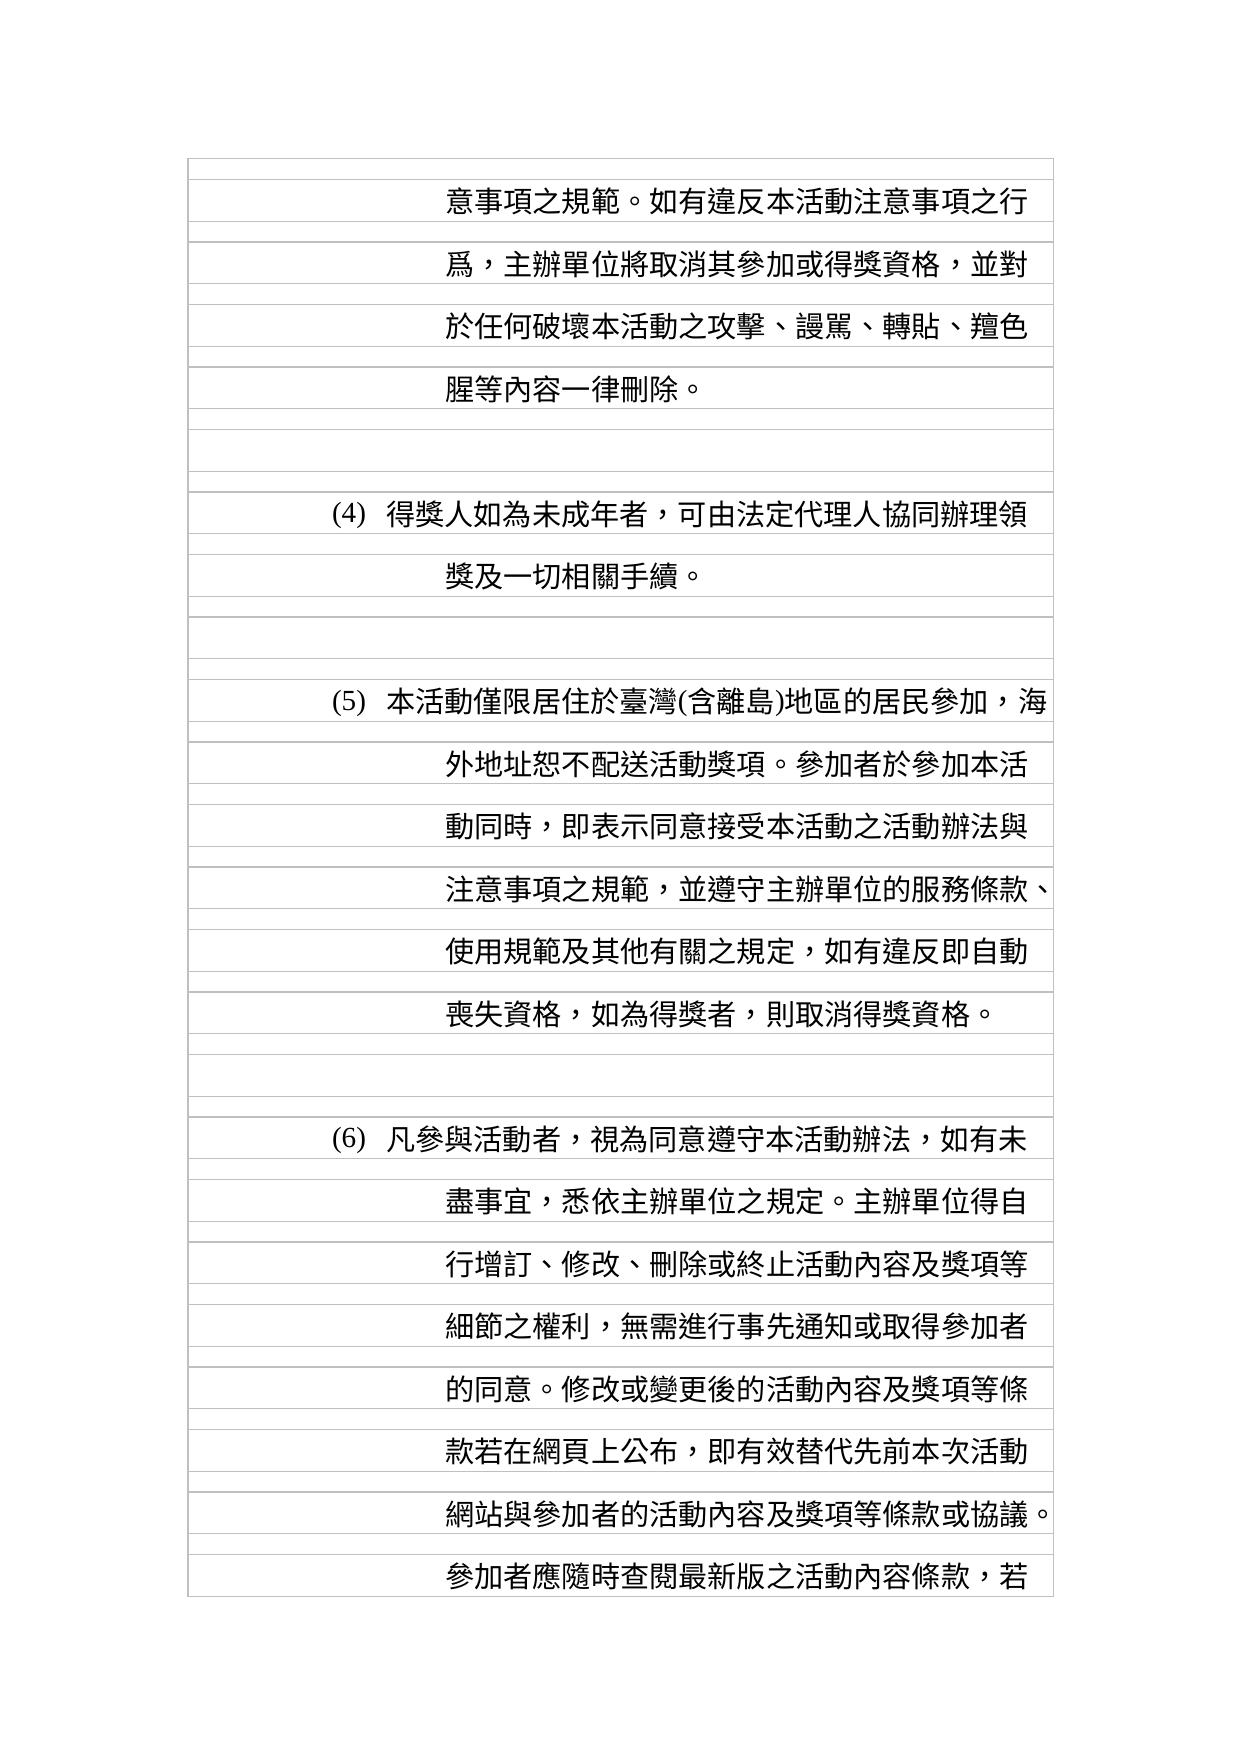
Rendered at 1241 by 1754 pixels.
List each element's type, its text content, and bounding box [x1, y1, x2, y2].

list 凡參與活動者，視為同意遵守本活動辦法，如有未盡事宜，悉依主辦單位之規定。主辦單位得自行增訂、修改、刪除或終止活動內容及獎項等細節之權利，無需進行事先通知或取得參加者的同意。修改或變更後的活動內容及獎項等條款若在網頁上公布，即有效替代先前本次活動網站與參加者的活動內容及獎項等條款或協議。參加者應隨時查閱最新版之活動內容條款，若參加者不接受本次活動網站於任何時間對本活動內容條款修改或變更後的結果，參加者得放棄其參加資格。 [332, 1284, 1053, 1304]
list [332, 222, 1053, 241]
list 凡參與活動者，視為同意遵守本活動辦法，如有未盡事宜，悉依主辦單位之規定。主辦單位得自行增訂、修改、刪除或終止活動內容及獎項等細節之權利，無需進行事先通知或取得參加者的同意。修改或變更後的活動內容及獎項等條款若在網頁上公布，即有效替代先前本次活動網站與參加者的活動內容及獎項等條款或協議。參加者應隨時查閱最新版之活動內容條款，若參加者不接受本次活動網站於任何時間對本活動內容條款修改或變更後的結果，參加者得放棄其參加資格。 [332, 1097, 1053, 1116]
list 凡參與活動者，視為同意遵守本活動辦法，如有未盡事宜，悉依主辦單位之規定。主辦單位得自行增訂、修改、刪除或終止活動內容及獎項等細節之權利，無需進行事先通知或取得參加者的同意。修改或變更後的活動內容及獎項等條款若在網頁上公布，即有效替代先前本次活動網站與參加者的活動內容及獎項等條款或協議。參加者應隨時查閱最新版之活動內容條款，若參加者不接受本次活動網站於任何時間對本活動內容條款修改或變更後的結果，參加者得放棄其參加資格。 [332, 1472, 1053, 1491]
list 本活動僅限居住於臺灣(含離島)地區的居民參加，海外地址恕不配送活動獎項。參加者於參加本活動同時，即表示同意接受本活動之活動辦法與注意事項之規範，並遵守主辦單位的服務條款、使用規範及其他有關之規定，如有違反即自動喪失資格，如為得獎者，則取消得獎資格。 [332, 784, 1053, 804]
list 凡參與活動者，視為同意遵守本活動辦法，如有未盡事宜，悉依主辦單位之規定。主辦單位得自行增訂、修改、刪除或終止活動內容及獎項等細節之權利，無需進行事先通知或取得參加者的同意。修改或變更後的活動內容及獎項等條款若在網頁上公布，即有效替代先前本次活動網站與參加者的活動內容及獎項等條款或協議。參加者應隨時查閱最新版之活動內容條款，若參加者不接受本次活動網站於任何時間對本活動內容條款修改或變更後的結果，參加者得放棄其參加資格。 [332, 1159, 1053, 1179]
list [332, 534, 1053, 554]
list 腥等內容一律刪除。 [332, 368, 1053, 408]
list 本活動僅限居住於臺灣(含離島)地區的居民參加，海外地址恕不配送活動獎項。參加者於參加本活動同時，即表示同意接受本活動之活動辦法與注意事項之規範，並遵守主辦單位的服務條款、使用規範及其他有關之規定，如有違反即自動喪失資格，如為得獎者，則取消得獎資格。 [332, 909, 1053, 929]
list [332, 284, 1053, 304]
list 本活動僅限居住於臺灣(含離島)地區的居民參加，海外地址恕不配送活動獎項。參加者於參加本活動同時，即表示同意接受本活動之活動辦法與注意事項之規範，並遵守主辦單位的服務條款、使用規範及其他有關之規定，如有違反即自動喪失資格，如為得獎者，則取消得獎資格。 [332, 743, 1053, 783]
list 得獎人如為未成年者，可由法定代理人協同辦理領 [332, 493, 1053, 533]
list 凡參與活動者，視為同意遵守本活動辦法，如有未盡事宜，悉依主辦單位之規定。主辦單位得自行增訂、修改、刪除或終止活動內容及獎項等細節之權利，無需進行事先通知或取得參加者的同意。修改或變更後的活動內容及獎項等條款若在網頁上公布，即有效替代先前本次活動網站與參加者的活動內容及獎項等條款或協議。參加者應隨時查閱最新版之活動內容條款，若參加者不接受本次活動網站於任何時間對本活動內容條款修改或變更後的結果，參加者得放棄其參加資格。 [332, 1493, 1053, 1533]
list 凡參與活動者，視為同意遵守本活動辦法，如有未盡事宜，悉依主辦單位之規定。主辦單位得自行增訂、修改、刪除或終止活動內容及獎項等細節之權利，無需進行事先通知或取得參加者的同意。修改或變更後的活動內容及獎項等條款若在網頁上公布，即有效替代先前本次活動網站與參加者的活動內容及獎項等條款或協議。參加者應隨時查閱最新版之活動內容條款，若參加者不接受本次活動網站於任何時間對本活動內容條款修改或變更後的結果，參加者得放棄其參加資格。 [332, 1180, 1053, 1221]
list 本活動僅限居住於臺灣(含離島)地區的居民參加，海外地址恕不配送活動獎項。參加者於參加本活動同時，即表示同意接受本活動之活動辦法與注意事項之規範，並遵守主辦單位的服務條款、使用規範及其他有關之規定，如有違反即自動喪失資格，如為得獎者，則取消得獎資格。 [332, 930, 1053, 971]
list 於任何破壞本活動之攻擊、謾駡、轉貼、羶色 [332, 305, 1053, 346]
list 本活動僅限居住於臺灣(含離島)地區的居民參加，海外地址恕不配送活動獎項。參加者於參加本活動同時，即表示同意接受本活動之活動辦法與注意事項之規範，並遵守主辦單位的服務條款、使用規範及其他有關之規定，如有違反即自動喪失資格，如為得獎者，則取消得獎資格。 [332, 659, 1053, 679]
list 凡參與活動者，視為同意遵守本活動辦法，如有未盡事宜，悉依主辦單位之規定。主辦單位得自行增訂、修改、刪除或終止活動內容及獎項等細節之權利，無需進行事先通知或取得參加者的同意。修改或變更後的活動內容及獎項等條款若在網頁上公布，即有效替代先前本次活動網站與參加者的活動內容及獎項等條款或協議。參加者應隨時查閱最新版之活動內容條款，若參加者不接受本次活動網站於任何時間對本活動內容條款修改或變更後的結果，參加者得放棄其參加資格。 [332, 1555, 1053, 1596]
list 本活動僅限居住於臺灣(含離島)地區的居民參加，海外地址恕不配送活動獎項。參加者於參加本活動同時，即表示同意接受本活動之活動辦法與注意事項之規範，並遵守主辦單位的服務條款、使用規範及其他有關之規定，如有違反即自動喪失資格，如為得獎者，則取消得獎資格。 [332, 805, 1053, 846]
list 爲，主辦單位將取消其參加或得獎資格，並對 [332, 243, 1053, 283]
list 本活動僅限居住於臺灣(含離島)地區的居民參加，海外地址恕不配送活動獎項。參加者於參加本活動同時，即表示同意接受本活動之活動辦法與注意事項之規範，並遵守主辦單位的服務條款、使用規範及其他有關之規定，如有違反即自動喪失資格，如為得獎者，則取消得獎資格。 [332, 868, 1053, 908]
list 凡參與活動者，視為同意遵守本活動辦法，如有未盡事宜，悉依主辦單位之規定。主辦單位得自行增訂、修改、刪除或終止活動內容及獎項等細節之權利，無需進行事先通知或取得參加者的同意。修改或變更後的活動內容及獎項等條款若在網頁上公布，即有效替代先前本次活動網站與參加者的活動內容及獎項等條款或協議。參加者應隨時查閱最新版之活動內容條款，若參加者不接受本次活動網站於任何時間對本活動內容條款修改或變更後的結果，參加者得放棄其參加資格。 [332, 1305, 1053, 1346]
list 本活動僅限居住於臺灣(含離島)地區的居民參加，海外地址恕不配送活動獎項。參加者於參加本活動同時，即表示同意接受本活動之活動辦法與注意事項之規範，並遵守主辦單位的服務條款、使用規範及其他有關之規定，如有違反即自動喪失資格，如為得獎者，則取消得獎資格。 [332, 847, 1053, 866]
list 凡參與活動者，視為同意遵守本活動辦法，如有未盡事宜，悉依主辦單位之規定。主辦單位得自行增訂、修改、刪除或終止活動內容及獎項等細節之權利，無需進行事先通知或取得參加者的同意。修改或變更後的活動內容及獎項等條款若在網頁上公布，即有效替代先前本次活動網站與參加者的活動內容及獎項等條款或協議。參加者應隨時查閱最新版之活動內容條款，若參加者不接受本次活動網站於任何時間對本活動內容條款修改或變更後的結果，參加者得放棄其參加資格。 [332, 1368, 1053, 1408]
list 本活動僅限居住於臺灣(含離島)地區的居民參加，海外地址恕不配送活動獎項。參加者於參加本活動同時，即表示同意接受本活動之活動辦法與注意事項之規範，並遵守主辦單位的服務條款、使用規範及其他有關之規定，如有違反即自動喪失資格，如為得獎者，則取消得獎資格。 [332, 972, 1053, 991]
list 本活動僅限居住於臺灣(含離島)地區的居民參加，海外地址恕不配送活動獎項。參加者於參加本活動同時，即表示同意接受本活動之活動辦法與注意事項之規範，並遵守主辦單位的服務條款、使用規範及其他有關之規定，如有違反即自動喪失資格，如為得獎者，則取消得獎資格。 [332, 993, 1053, 1033]
list 凡參與活動者，視為同意遵守本活動辦法，如有未盡事宜，悉依主辦單位之規定。主辦單位得自行增訂、修改、刪除或終止活動內容及獎項等細節之權利，無需進行事先通知或取得參加者的同意。修改或變更後的活動內容及獎項等條款若在網頁上公布，即有效替代先前本次活動網站與參加者的活動內容及獎項等條款或協議。參加者應隨時查閱最新版之活動內容條款，若參加者不接受本次活動網站於任何時間對本活動內容條款修改或變更後的結果，參加者得放棄其參加資格。 [332, 1243, 1053, 1283]
list [332, 472, 1053, 491]
list [332, 347, 1053, 366]
list 本活動僅限居住於臺灣(含離島)地區的居民參加，海外地址恕不配送活動獎項。參加者於參加本活動同時，即表示同意接受本活動之活動辦法與注意事項之規範，並遵守主辦單位的服務條款、使用規範及其他有關之規定，如有違反即自動喪失資格，如為得獎者，則取消得獎資格。 [332, 722, 1053, 741]
list 凡參與活動者，視為同意遵守本活動辦法，如有未盡事宜，悉依主辦單位之規定。主辦單位得自行增訂、修改、刪除或終止活動內容及獎項等細節之權利，無需進行事先通知或取得參加者的同意。修改或變更後的活動內容及獎項等條款若在網頁上公布，即有效替代先前本次活動網站與參加者的活動內容及獎項等條款或協議。參加者應隨時查閱最新版之活動內容條款，若參加者不接受本次活動網站於任何時間對本活動內容條款修改或變更後的結果，參加者得放棄其參加資格。 [332, 1430, 1053, 1471]
list 凡參與活動者，視為同意遵守本活動辦法，如有未盡事宜，悉依主辦單位之規定。主辦單位得自行增訂、修改、刪除或終止活動內容及獎項等細節之權利，無需進行事先通知或取得參加者的同意。修改或變更後的活動內容及獎項等條款若在網頁上公布，即有效替代先前本次活動網站與參加者的活動內容及獎項等條款或協議。參加者應隨時查閱最新版之活動內容條款，若參加者不接受本次活動網站於任何時間對本活動內容條款修改或變更後的結果，參加者得放棄其參加資格。 [332, 1222, 1053, 1241]
list 本活動僅限居住於臺灣(含離島)地區的居民參加，海外地址恕不配送活動獎項。參加者於參加本活動同時，即表示同意接受本活動之活動辦法與注意事項之規範，並遵守主辦單位的服務條款、使用規範及其他有關之規定，如有違反即自動喪失資格，如為得獎者，則取消得獎資格。 [332, 680, 1053, 721]
list [332, 159, 1053, 179]
list 意事項之規範。如有違反本活動注意事項之行 [332, 180, 1053, 221]
list 凡參與活動者，視為同意遵守本活動辦法，如有未盡事宜，悉依主辦單位之規定。主辦單位得自行增訂、修改、刪除或終止活動內容及獎項等細節之權利，無需進行事先通知或取得參加者的同意。修改或變更後的活動內容及獎項等條款若在網頁上公布，即有效替代先前本次活動網站與參加者的活動內容及獎項等條款或協議。參加者應隨時查閱最新版之活動內容條款，若參加者不接受本次活動網站於任何時間對本活動內容條款修改或變更後的結果，參加者得放棄其參加資格。 [332, 1409, 1053, 1429]
list 凡參與活動者，視為同意遵守本活動辦法，如有未盡事宜，悉依主辦單位之規定。主辦單位得自行增訂、修改、刪除或終止活動內容及獎項等細節之權利，無需進行事先通知或取得參加者的同意。修改或變更後的活動內容及獎項等條款若在網頁上公布，即有效替代先前本次活動網站與參加者的活動內容及獎項等條款或協議。參加者應隨時查閱最新版之活動內容條款，若參加者不接受本次活動網站於任何時間對本活動內容條款修改或變更後的結果，參加者得放棄其參加資格。 [332, 1534, 1053, 1554]
list 獎及一切相關手續。 [332, 555, 1053, 596]
list 凡參與活動者，視為同意遵守本活動辦法，如有未盡事宜，悉依主辦單位之規定。主辦單位得自行增訂、修改、刪除或終止活動內容及獎項等細節之權利，無需進行事先通知或取得參加者的同意。修改或變更後的活動內容及獎項等條款若在網頁上公布，即有效替代先前本次活動網站與參加者的活動內容及獎項等條款或協議。參加者應隨時查閱最新版之活動內容條款，若參加者不接受本次活動網站於任何時間對本活動內容條款修改或變更後的結果，參加者得放棄其參加資格。 [332, 1347, 1053, 1366]
list 凡參與活動者，視為同意遵守本活動辦法，如有未盡事宜，悉依主辦單位之規定。主辦單位得自行增訂、修改、刪除或終止活動內容及獎項等細節之權利，無需進行事先通知或取得參加者的同意。修改或變更後的活動內容及獎項等條款若在網頁上公布，即有效替代先前本次活動網站與參加者的活動內容及獎項等條款或協議。參加者應隨時查閱最新版之活動內容條款，若參加者不接受本次活動網站於任何時間對本活動內容條款修改或變更後的結果，參加者得放棄其參加資格。 [332, 1118, 1053, 1158]
